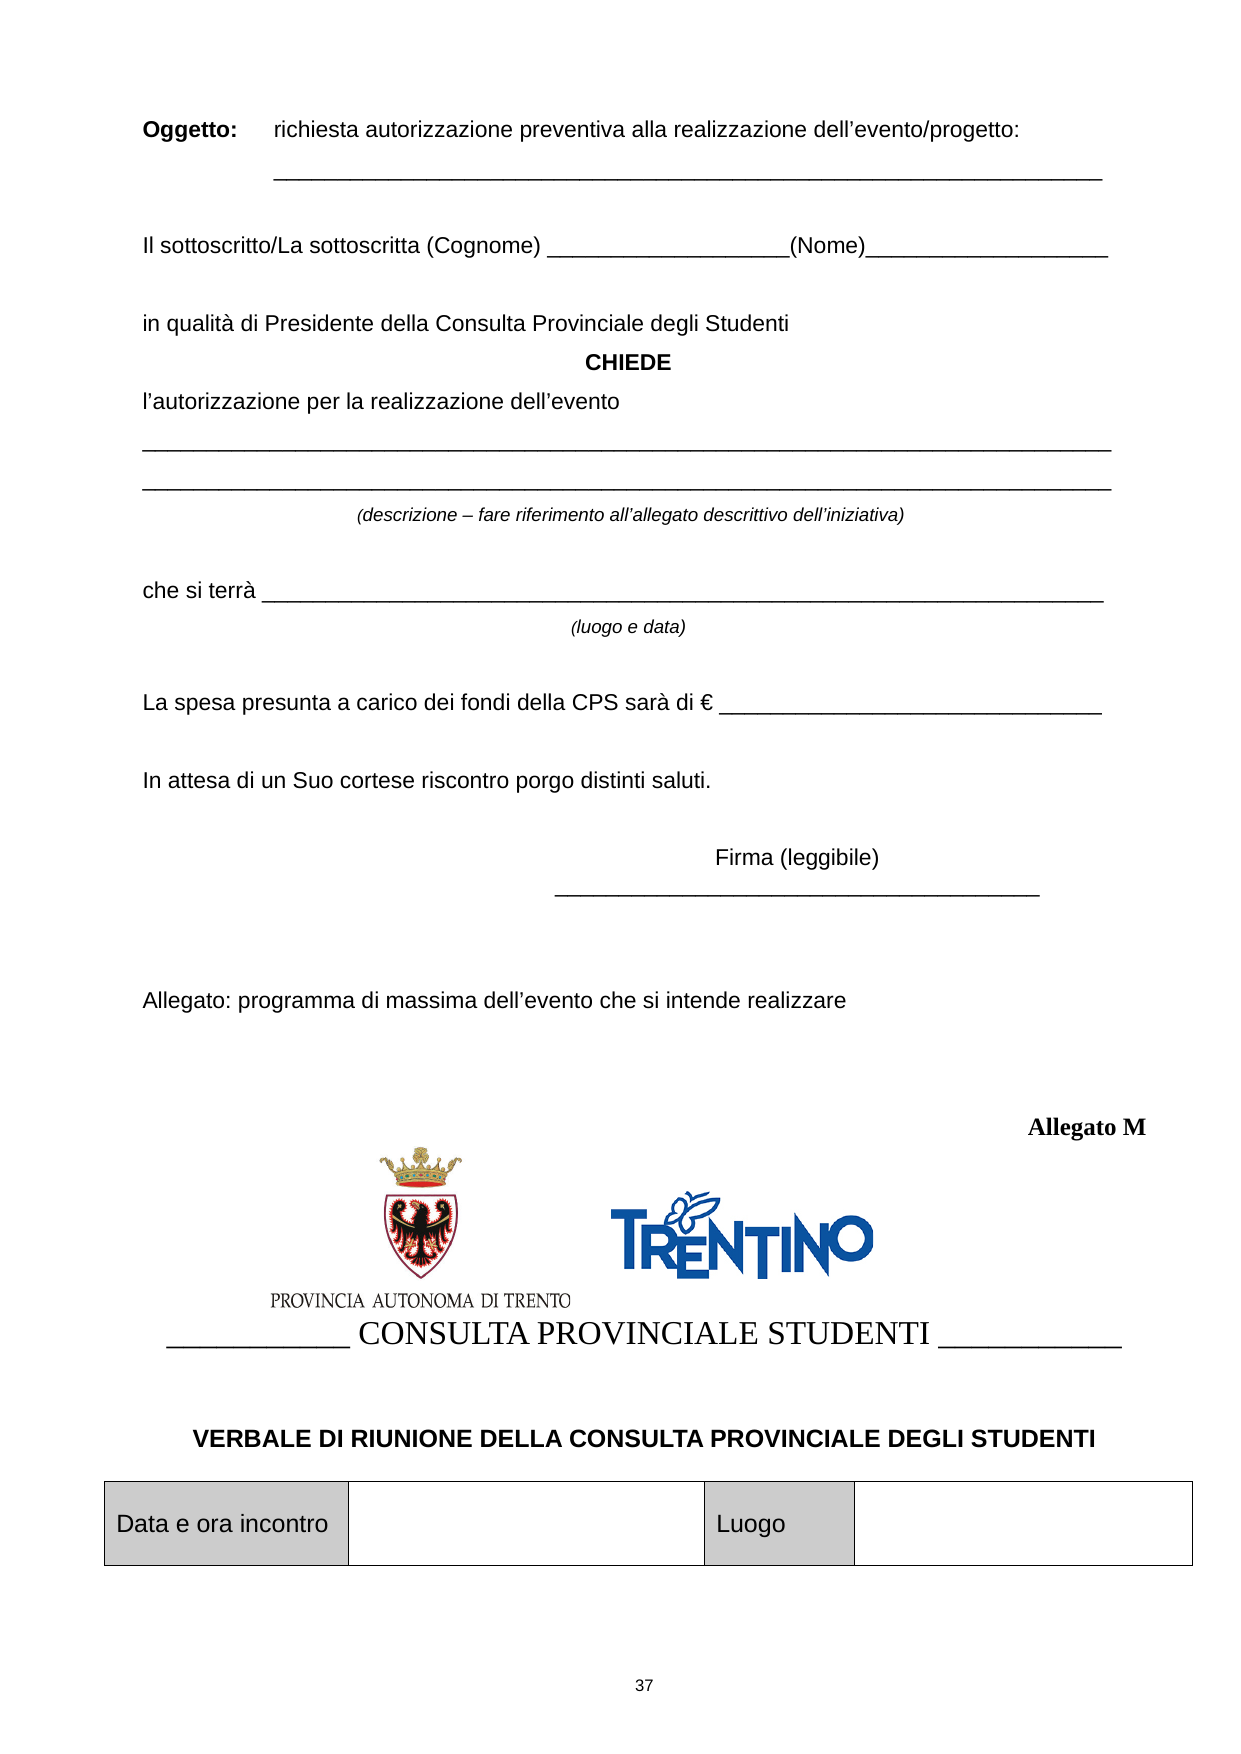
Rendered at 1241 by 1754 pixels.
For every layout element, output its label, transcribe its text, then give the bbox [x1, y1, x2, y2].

text in qualità di Presidente della Consulta Provinciale degli Studenti [142, 310, 1114, 336]
text Il sottoscritto/La sottoscritta (Cognome) ___________________(Nome)___________________ [142, 232, 1114, 258]
text In attesa di un Suo cortese riscontro porgo distinti saluti. [142, 767, 1114, 793]
text ____________________________________________________________________________ [142, 465, 1114, 492]
text ____________________________________________________________________________ [142, 426, 1114, 453]
text Oggetto: richiesta autorizzazione preventiva alla realizzazione dell’evento/progetto: [142, 116, 1114, 142]
text Allegato M [142, 1112, 1146, 1141]
table_header [349, 1482, 704, 1565]
text ___________ CONSULTA PROVINCIALE STUDENTI ___________ [142, 1313, 1146, 1352]
text (luogo e data) [142, 616, 1114, 637]
picture [270, 1146, 571, 1308]
table_header Luogo [705, 1482, 854, 1565]
text CHIEDE [142, 349, 1114, 375]
text l’autorizzazione per la realizzazione dell’evento [142, 388, 1114, 414]
text Allegato: programma di massima dell’evento che si intende realizzare [142, 987, 1114, 1013]
text VERBALE DI RIUNIONE DELLA CONSULTA PROVINCIALE DEGLI STUDENTI [142, 1424, 1146, 1452]
text La spesa presunta a carico dei fondi della CPS sarà di € ______________________________ [142, 689, 1114, 715]
text _________________________________________________________________ [273, 154, 1114, 181]
text Firma (leggibile) ______________________________________ [480, 844, 1114, 897]
text che si terrà __________________________________________________________________ [142, 577, 1114, 603]
table_header [855, 1482, 1192, 1565]
text (descrizione – fare riferimento all’allegato descrittivo dell’iniziativa) [142, 504, 1114, 526]
table_header Data e ora incontro [105, 1482, 348, 1565]
picture [611, 1191, 874, 1279]
